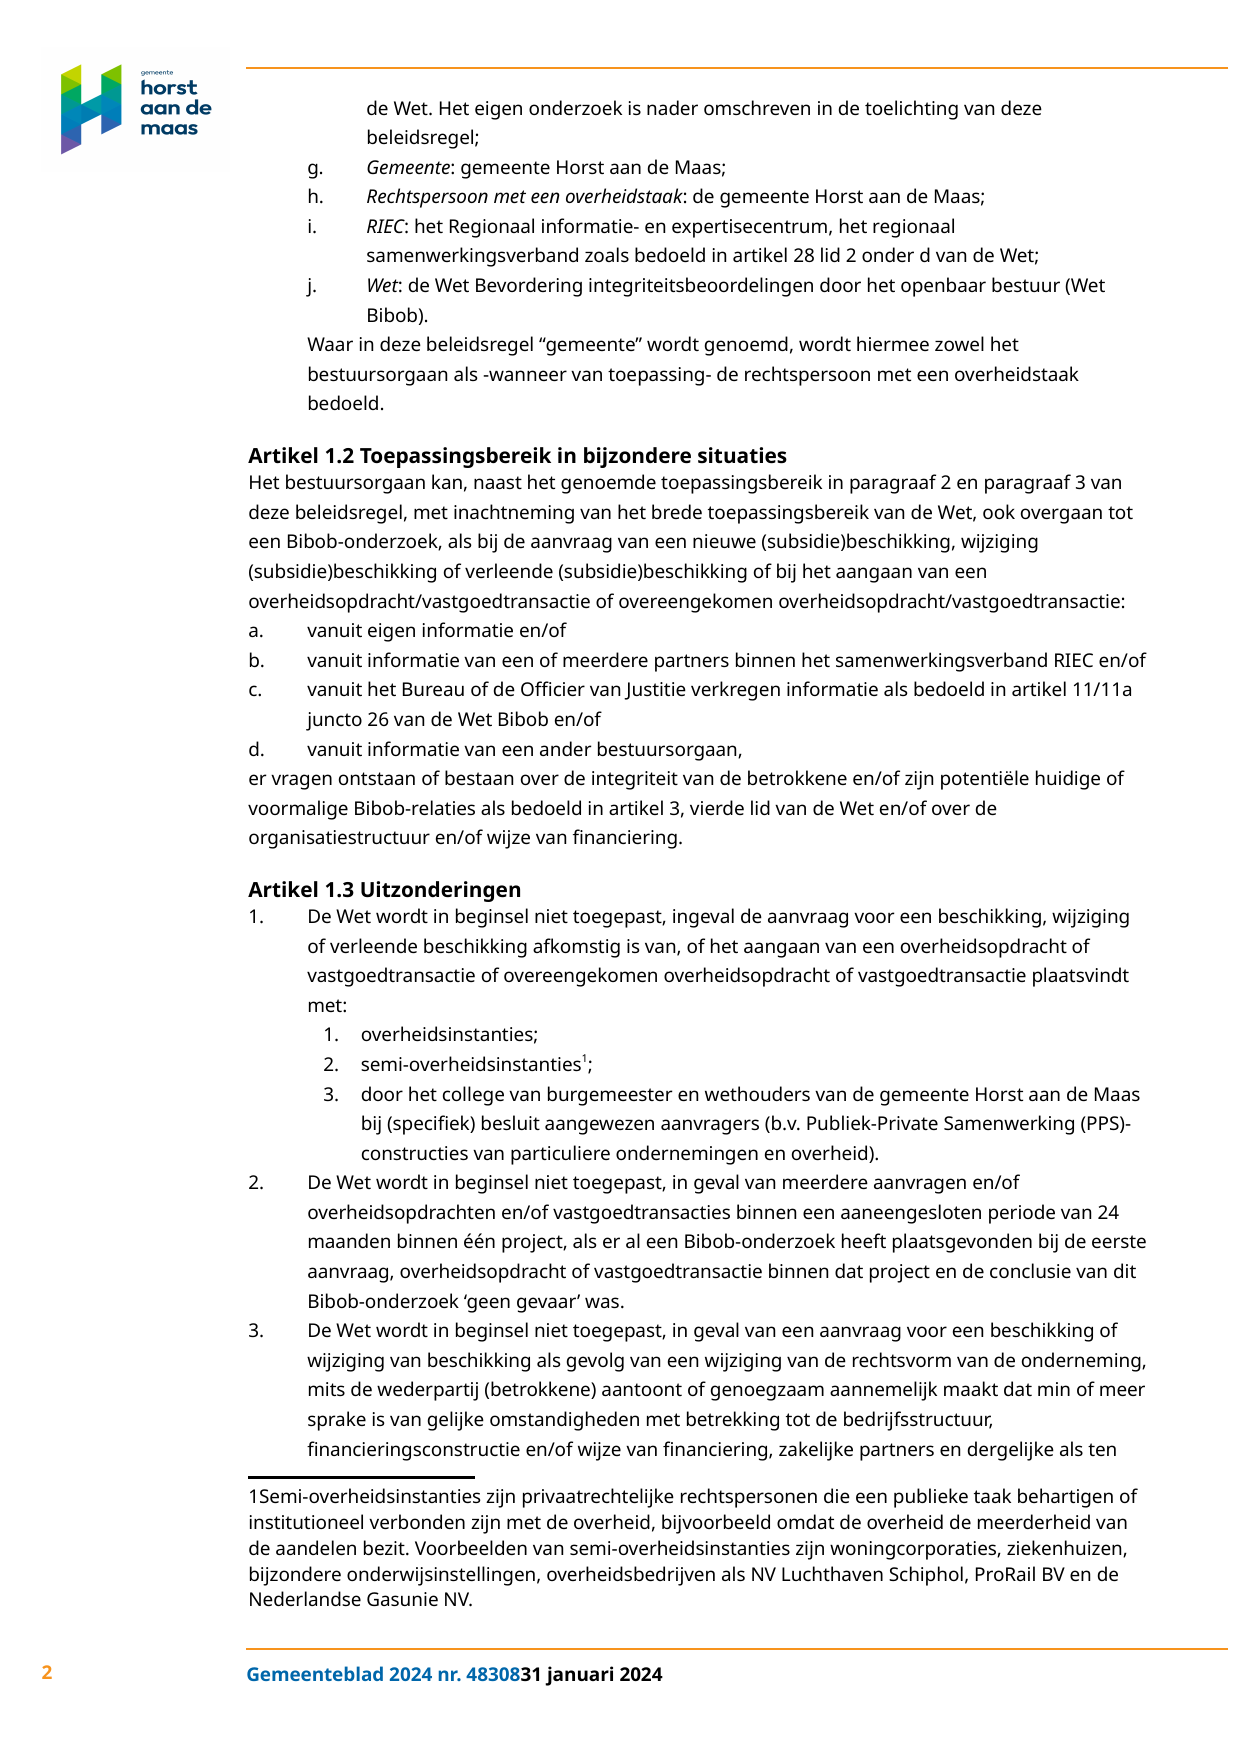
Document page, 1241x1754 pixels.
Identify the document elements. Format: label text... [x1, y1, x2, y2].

list Waar in deze beleidsregel “gemeente” wordt genoemd, wordt hiermee zowel het bestuursorgaan als -wanneer van toepassing- de rechtspersoon met een overheidstaak bedoeld. [248, 331, 1152, 416]
list Semi-overheidsinstanties zijn privaatrechtelijke rechtspersonen die een publieke taak behartigen of institutioneel verbonden zijn met de overheid, bijvoorbeeld omdat de overheid de meerderheid van de aandelen bezit. Voorbeelden van semi-overheidsinstanties zijn woningcorporaties, ziekenhuizen, bijzondere onderwijsinstellingen, overheidsbedrijven als NV Luchthaven Schiphol, ProRail BV en de Nederlandse Gasunie NV. [248, 1483, 1152, 1612]
text er vragen ontstaan of bestaan over de integriteit van de betrokkene en/of zijn potentiële huidige of voormalige Bibob-relaties als bedoeld in artikel 3, vierde lid van de Wet en/of over de organisatiestructuur en/of wijze van financiering. [248, 765, 1152, 850]
text Artikel 1.2 Toepassingsbereik in bijzondere situaties [248, 441, 1152, 469]
list vanuit eigen informatie en/of [248, 617, 1152, 643]
list de Wet. Het eigen onderzoek is nader omschreven in de toelichting van deze beleidsregel; [307, 95, 1152, 150]
list overheidsinstanties; [323, 1022, 1152, 1047]
list vanuit informatie van een of meerdere partners binnen het samenwerkingsverband RIEC en/of [248, 647, 1152, 673]
list De Wet wordt in beginsel niet toegepast, in geval van meerdere aanvragen en/of overheidsopdrachten en/of vastgoedtransacties binnen een aaneengesloten periode van 24 maanden binnen één project, als er al een Bibob-onderzoek heeft plaatsgevonden bij de eerste aanvraag, overheidsopdracht of vastgoedtransactie binnen dat project en de conclusie van dit Bibob-onderzoek ‘geen gevaar’ was. [248, 1169, 1152, 1314]
list Gemeente: gemeente Horst aan de Maas; [307, 154, 1152, 180]
picture [41, 47, 231, 172]
list semi-overheidsinstanties; [323, 1051, 1152, 1077]
text Artikel 1.3 Uitzonderingen [248, 875, 1152, 903]
list De Wet wordt in beginsel niet toegepast, ingeval de aanvraag voor een beschikking, wijziging of verleende beschikking afkomstig is van, of het aangaan van een overheidsopdracht of vastgoedtransactie of overeengekomen overheidsopdracht of vastgoedtransactie plaatsvindt met: [248, 903, 1152, 1018]
list vanuit informatie van een ander bestuursorgaan, [248, 736, 1152, 761]
text Het bestuursorgaan kan, naast het genoemde toepassingsbereik in paragraaf 2 en paragraaf 3 van deze beleidsregel, met inachtneming van het brede toepassingsbereik van de Wet, ook overgaan tot een Bibob-onderzoek, als bij de aanvraag van een nieuwe (subsidie)beschikking, wijziging (subsidie)beschikking of verleende (subsidie)beschikking of bij het aangaan van een overheidsopdracht/vastgoedtransactie of overeengekomen overheidsopdracht/vastgoedtransactie: [248, 469, 1152, 613]
list door het college van burgemeester en wethouders van de gemeente Horst aan de Maas bij (specifiek) besluit aangewezen aanvragers (b.v. Publiek-Private Samenwerking (PPS)-constructies van particuliere ondernemingen en overheid). [323, 1081, 1152, 1166]
list Wet: de Wet Bevordering integriteitsbeoordelingen door het openbaar bestuur (Wet Bibob). [307, 272, 1152, 328]
list RIEC: het Regionaal informatie- en expertisecentrum, het regionaal samenwerkingsverband zoals bedoeld in artikel 28 lid 2 onder d van de Wet; [307, 213, 1152, 268]
list vanuit het Bureau of de Officier van Justitie verkregen informatie als bedoeld in artikel 11/11a juncto 26 van de Wet Bibob en/of [248, 677, 1152, 732]
list De Wet wordt in beginsel niet toegepast, in geval van een aanvraag voor een beschikking of wijziging van beschikking als gevolg van een wijziging van de rechtsvorm van de onderneming, mits de wederpartij (betrokkene) aantoont of genoegzaam aannemelijk maakt dat min of meer sprake is van gelijke omstandigheden met betrekking tot de bedrijfsstructuur, financieringsconstructie en/of wijze van financiering, zakelijke partners en dergelijke als ten [248, 1317, 1152, 1462]
list Rechtspersoon met een overheidstaak: de gemeente Horst aan de Maas; [307, 183, 1152, 209]
